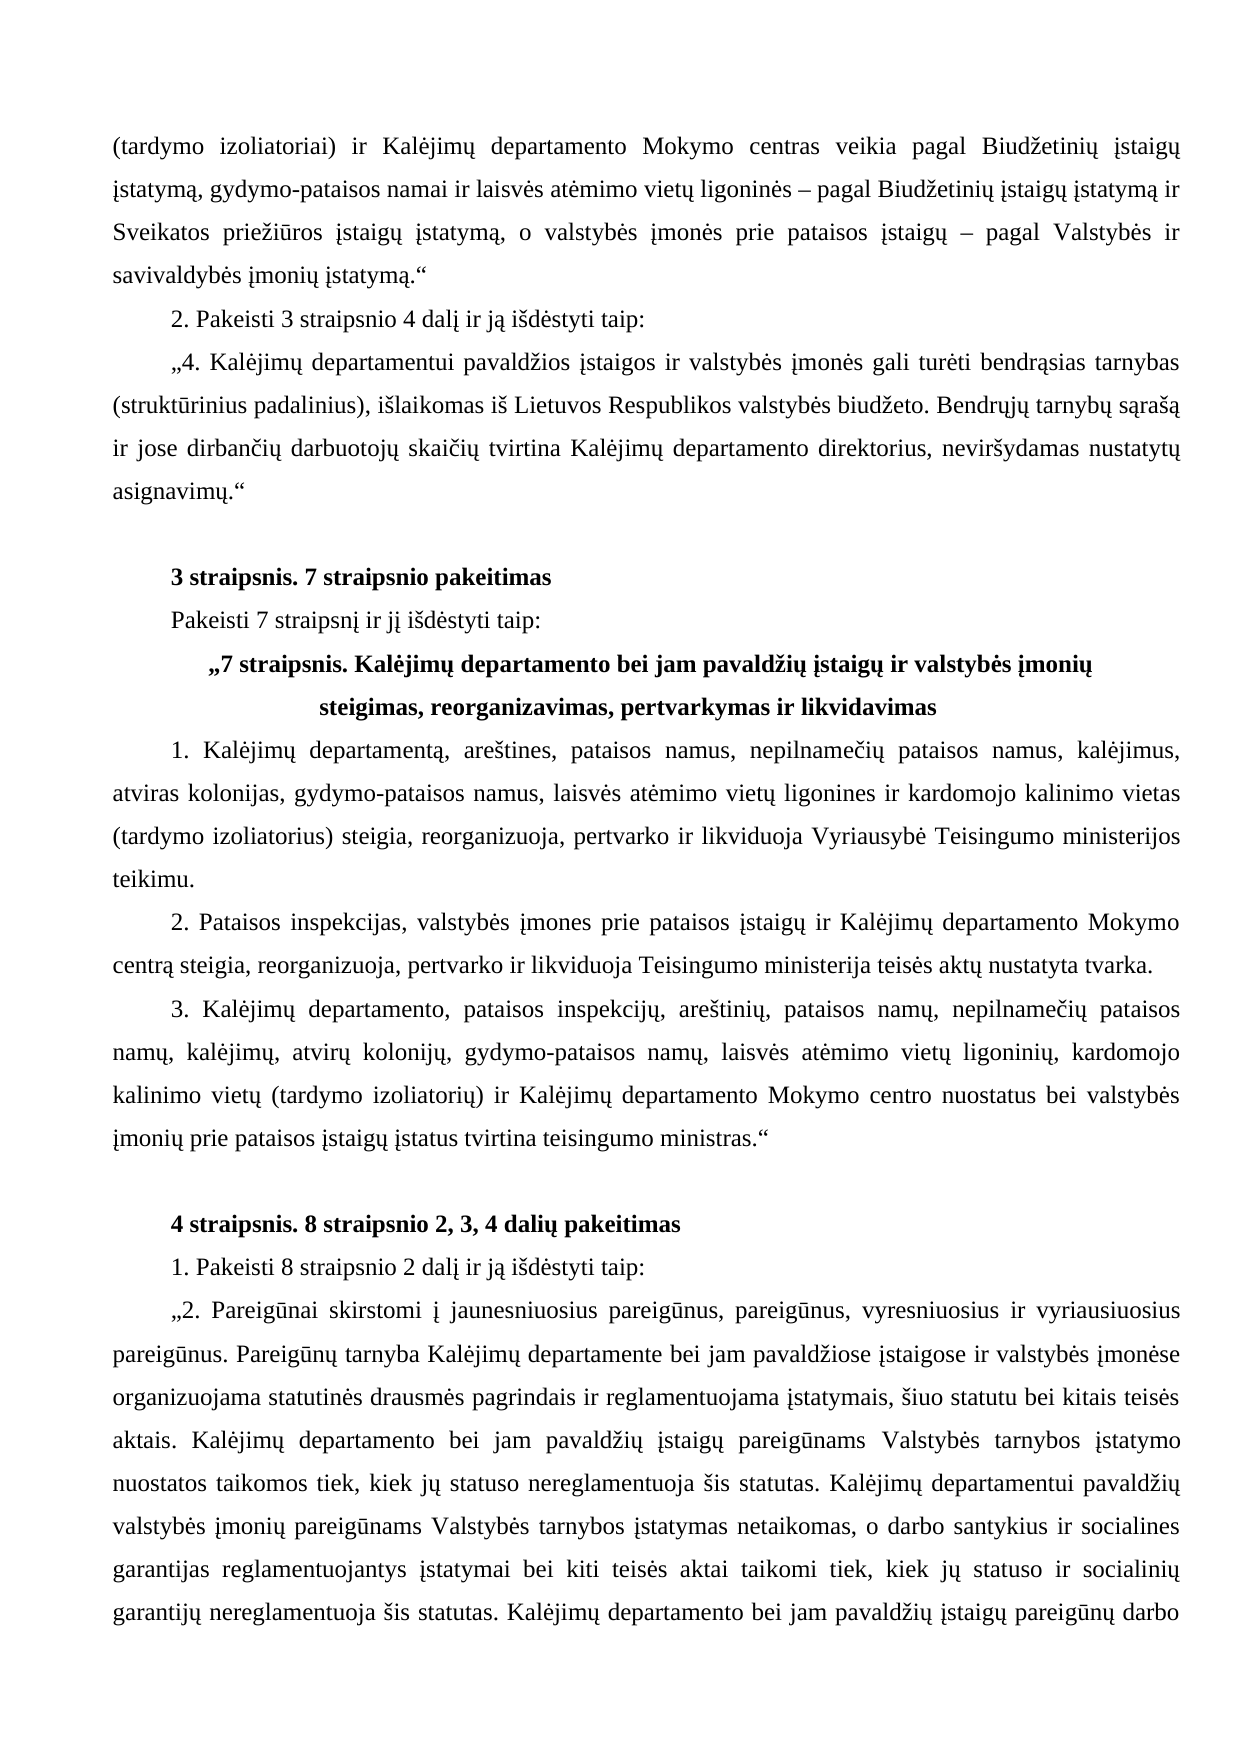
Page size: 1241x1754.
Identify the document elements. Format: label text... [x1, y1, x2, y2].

text 3 straipsnis. 7 straipsnio pakeitimas [112, 562, 1181, 591]
text steigimas, reorganizavimas, pertvarkymas ir likvidavimas [112, 692, 1181, 721]
text 2. Pakeisti 3 straipsnio 4 dalį ir ją išdėstyti taip: [112, 304, 1181, 332]
text 1. Pakeisti 8 straipsnio 2 dalį ir ją išdėstyti taip: [112, 1252, 1181, 1281]
text 4 straipsnis. 8 straipsnio 2, 3, 4 dalių pakeitimas [112, 1209, 1181, 1238]
text „2. Pareigūnai skirstomi į jaunesniuosius pareigūnus, pareigūnus, vyresniuosius ir vyriausiuosius pareigūnus. Pareigūnų tarnyba Kalėjimų departamente bei jam pavaldžiose įstaigose ir valstybės įmonėse organizuojama statutinės drausmės pagrindais ir reglamentuojama įstatymais, šiuo statutu bei kitais teisės aktais. Kalėjimų departamento bei jam pavaldžių įstaigų pareigūnams Valstybės tarnybos įstatymo nuostatos taikomos tiek, kiek jų statuso nereglamentuoja šis statutas. Kalėjimų departamentui pavaldžių valstybės įmonių pareigūnams Valstybės tarnybos įstatymas netaikomas, o darbo santykius ir socialines garantijas reglamentuojantys įstatymai bei kiti teisės aktai taikomi tiek, kiek jų statuso ir socialinių garantijų nereglamentuoja šis statutas. Kalėjimų departamento bei jam pavaldžių įstaigų pareigūnų darbo [112, 1296, 1181, 1626]
text Pakeisti 7 straipsnį ir jį išdėstyti taip: [112, 606, 1181, 634]
text 1. Kalėjimų departamentą, areštines, pataisos namus, nepilnamečių pataisos namus, kalėjimus, atviras kolonijas, gydymo-pataisos namus, laisvės atėmimo vietų ligonines ir kardomojo kalinimo vietas (tardymo izoliatorius) steigia, reorganizuoja, pertvarko ir likviduoja Vyriausybė Teisingumo ministerijos teikimu. [112, 735, 1181, 893]
text 3. Kalėjimų departamento, pataisos inspekcijų, areštinių, pataisos namų, nepilnamečių pataisos namų, kalėjimų, atvirų kolonijų, gydymo-pataisos namų, laisvės atėmimo vietų ligoninių, kardomojo kalinimo vietų (tardymo izoliatorių) ir Kalėjimų departamento Mokymo centro nuostatus bei valstybės įmonių prie pataisos įstaigų įstatus tvirtina teisingumo ministras.“ [112, 994, 1181, 1152]
text 2. Pataisos inspekcijas, valstybės įmones prie pataisos įstaigų ir Kalėjimų departamento Mokymo centrą steigia, reorganizuoja, pertvarko ir likviduoja Teisingumo ministerija teisės aktų nustatyta tvarka. [112, 907, 1181, 979]
text (tardymo izoliatoriai) ir Kalėjimų departamento Mokymo centras veikia pagal Biudžetinių įstaigų įstatymą, gydymo-pataisos namai ir laisvės atėmimo vietų ligoninės – pagal Biudžetinių įstaigų įstatymą ir Sveikatos priežiūros įstaigų įstatymą, o valstybės įmonės prie pataisos įstaigų – pagal Valstybės ir savivaldybės įmonių įstatymą.“ [112, 131, 1181, 289]
text „7 straipsnis. Kalėjimų departamento bei jam pavaldžių įstaigų ir valstybės įmonių [112, 649, 1181, 677]
text „4. Kalėjimų departamentui pavaldžios įstaigos ir valstybės įmonės gali turėti bendrąsias tarnybas (struktūrinius padalinius), išlaikomas iš Lietuvos Respublikos valstybės biudžeto. Bendrųjų tarnybų sąrašą ir jose dirbančių darbuotojų skaičių tvirtina Kalėjimų departamento direktorius, neviršydamas nustatytų asignavimų.“ [112, 347, 1181, 505]
